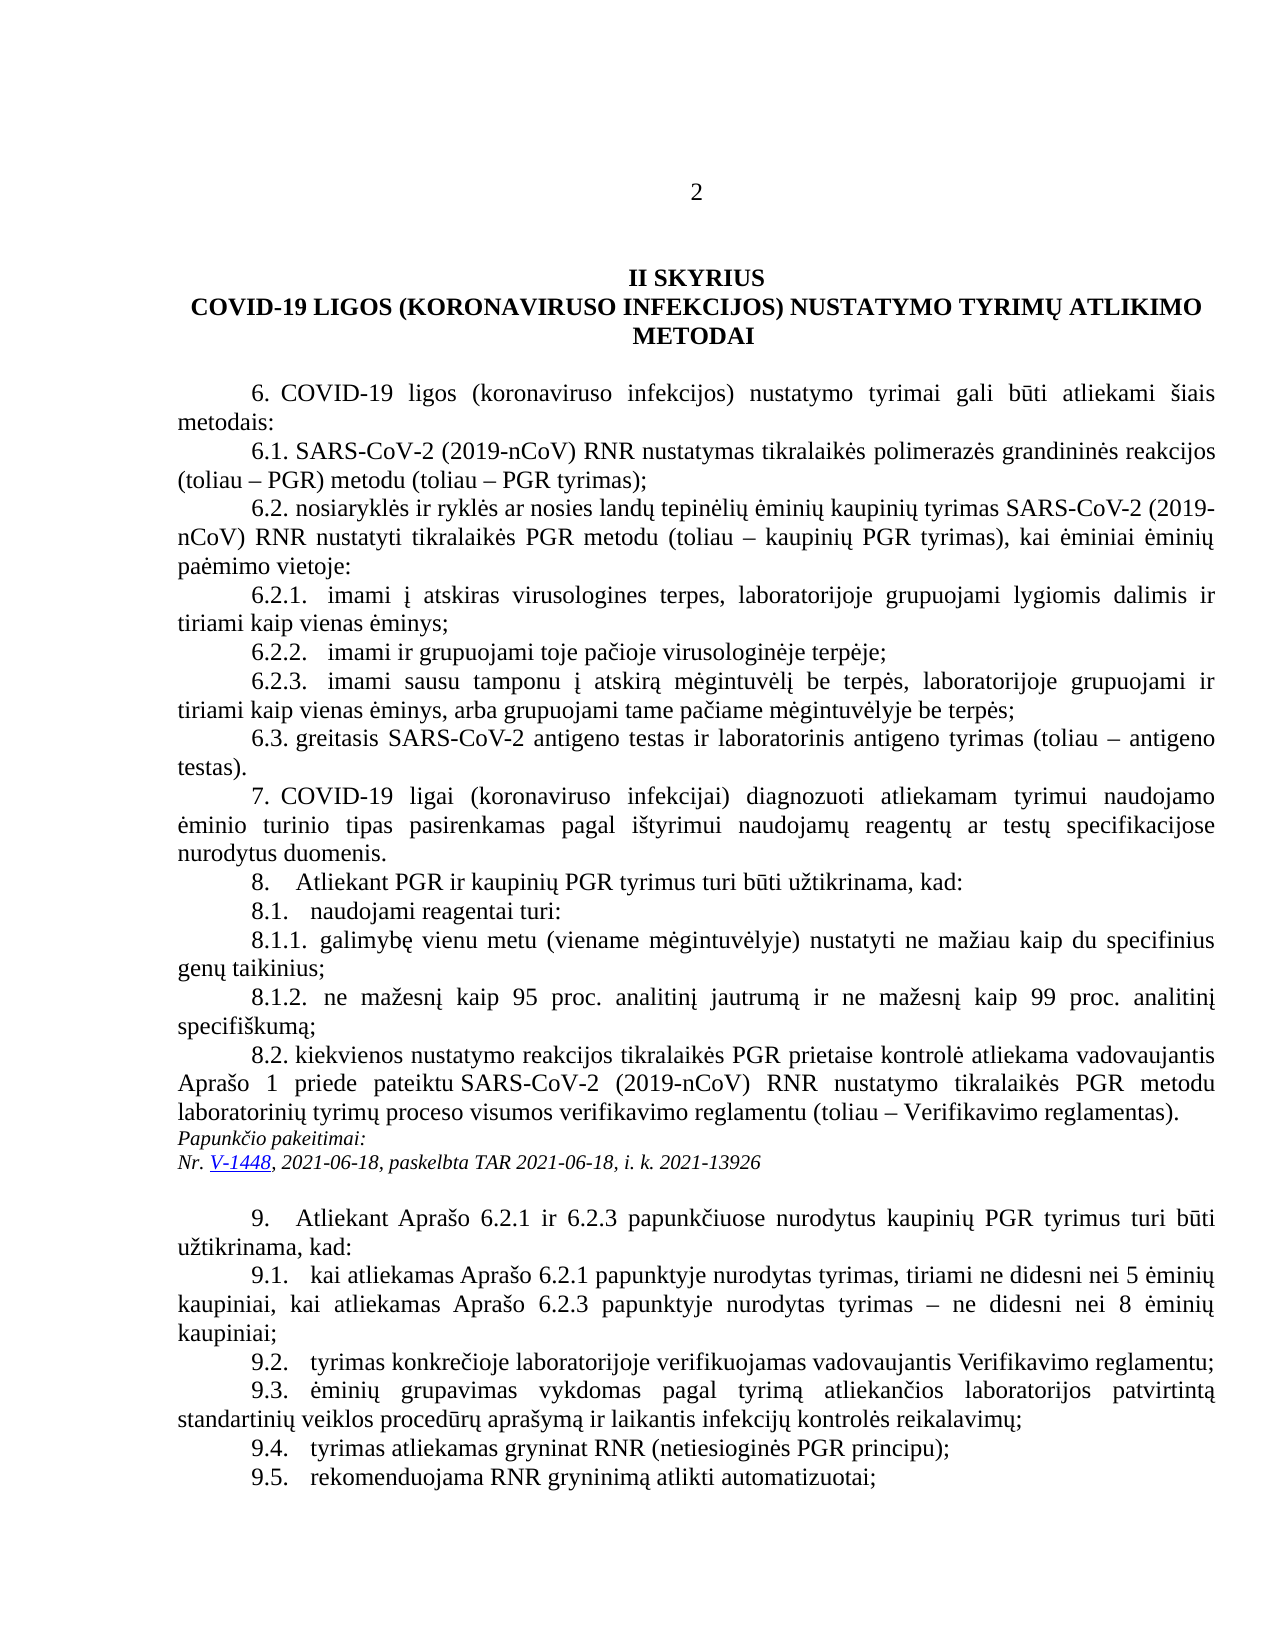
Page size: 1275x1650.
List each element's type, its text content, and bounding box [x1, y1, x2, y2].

text 6.1. SARS-CoV-2 (2019-nCoV) RNR nustatymas tikralaikės polimerazės grandininės reakcijos (toliau – PGR) metodu (toliau – PGR tyrimas); [177, 436, 1216, 493]
text 9.1. kai atliekamas Aprašo 6.2.1 papunktyje nurodytas tyrimas, tiriami ne didesni nei 5 ėminių kaupiniai, kai atliekamas Aprašo 6.2.3 papunktyje nurodytas tyrimas – ne didesni nei 8 ėminių kaupiniai; [177, 1260, 1216, 1347]
text 9.5. rekomenduojama RNR gryninimą atlikti automatizuotai; [177, 1462, 1216, 1490]
text Nr. V-1448, 2021-06-18, paskelbta TAR 2021-06-18, i. k. 2021-13926 [177, 1150, 1216, 1174]
text 6.2.3. imami sausu tamponu į atskirą mėgintuvėlį be terpės, laboratorijoje grupuojami ir tiriami kaip vienas ėminys, arba grupuojami tame pačiame mėgintuvėlyje be terpės; [177, 666, 1216, 723]
text 6.2.1. imami į atskiras virusologines terpes, laboratorijoje grupuojami lygiomis dalimis ir tiriami kaip vienas ėminys; [177, 580, 1216, 637]
text 8.1. naudojami reagentai turi: [177, 896, 1216, 925]
text 6.2. nosiaryklės ir ryklės ar nosies landų tepinėlių ėminių kaupinių tyrimas SARS-CoV-2 (2019-nCoV) RNR nustatyti tikralaikės PGR metodu (toliau – kaupinių PGR tyrimas), kai ėminiai ėminių paėmimo vietoje: [177, 493, 1216, 580]
text 8.1.2. ne mažesnį kaip 95 proc. analitinį jautrumą ir ne mažesnį kaip 99 proc. analitinį specifiškumą; [177, 982, 1216, 1040]
text Papunkčio pakeitimai: [177, 1126, 1216, 1150]
text COVID-19 LIGOS (KORONAVIRUSO INFEKCIJOS) NUSTATYMO TYRIMŲ ATLIKIMO METODAI [177, 292, 1216, 350]
text II SKYRIUS [177, 263, 1216, 292]
text 8.1.1. galimybę vienu metu (viename mėgintuvėlyje) nustatyti ne mažiau kaip du specifinius genų taikinius; [177, 925, 1216, 982]
text 7. COVID-19 ligai (koronaviruso infekcijai) diagnozuoti atliekamam tyrimui naudojamo ėminio turinio tipas pasirenkamas pagal ištyrimui naudojamų reagentų ar testų specifikacijose nurodytus duomenis. [177, 781, 1216, 867]
text 8.2. kiekvienos nustatymo reakcijos tikralaikės PGR prietaise kontrolė atliekama vadovaujantis Aprašo 1 priede pateiktu SARS-CoV-2 (2019-nCoV) RNR nustatymo tikralaikės PGR metodu laboratorinių tyrimų proceso visumos verifikavimo reglamentu (toliau – Verifikavimo reglamentas). [177, 1040, 1216, 1126]
text 9.2. tyrimas konkrečioje laboratorijoje verifikuojamas vadovaujantis Verifikavimo reglamentu; [177, 1347, 1216, 1375]
text 6.2.2. imami ir grupuojami toje pačioje virusologinėje terpėje; [177, 637, 1216, 666]
text 6. COVID-19 ligos (koronaviruso infekcijos) nustatymo tyrimai gali būti atliekami šiais metodais: [177, 378, 1216, 436]
text 9.3. ėminių grupavimas vykdomas pagal tyrimą atliekančios laboratorijos patvirtintą standartinių veiklos procedūrų aprašymą ir laikantis infekcijų kontrolės reikalavimų; [177, 1375, 1216, 1433]
text 9. Atliekant Aprašo 6.2.1 ir 6.2.3 papunkčiuose nurodytus kaupinių PGR tyrimus turi būti užtikrinama, kad: [177, 1203, 1216, 1260]
text 9.4. tyrimas atliekamas gryninat RNR (netiesioginės PGR principu); [177, 1433, 1216, 1462]
text 8. Atliekant PGR ir kaupinių PGR tyrimus turi būti užtikrinama, kad: [177, 867, 1216, 896]
text 6.3. greitasis SARS-CoV-2 antigeno testas ir laboratorinis antigeno tyrimas (toliau – antigeno testas). [177, 723, 1216, 781]
